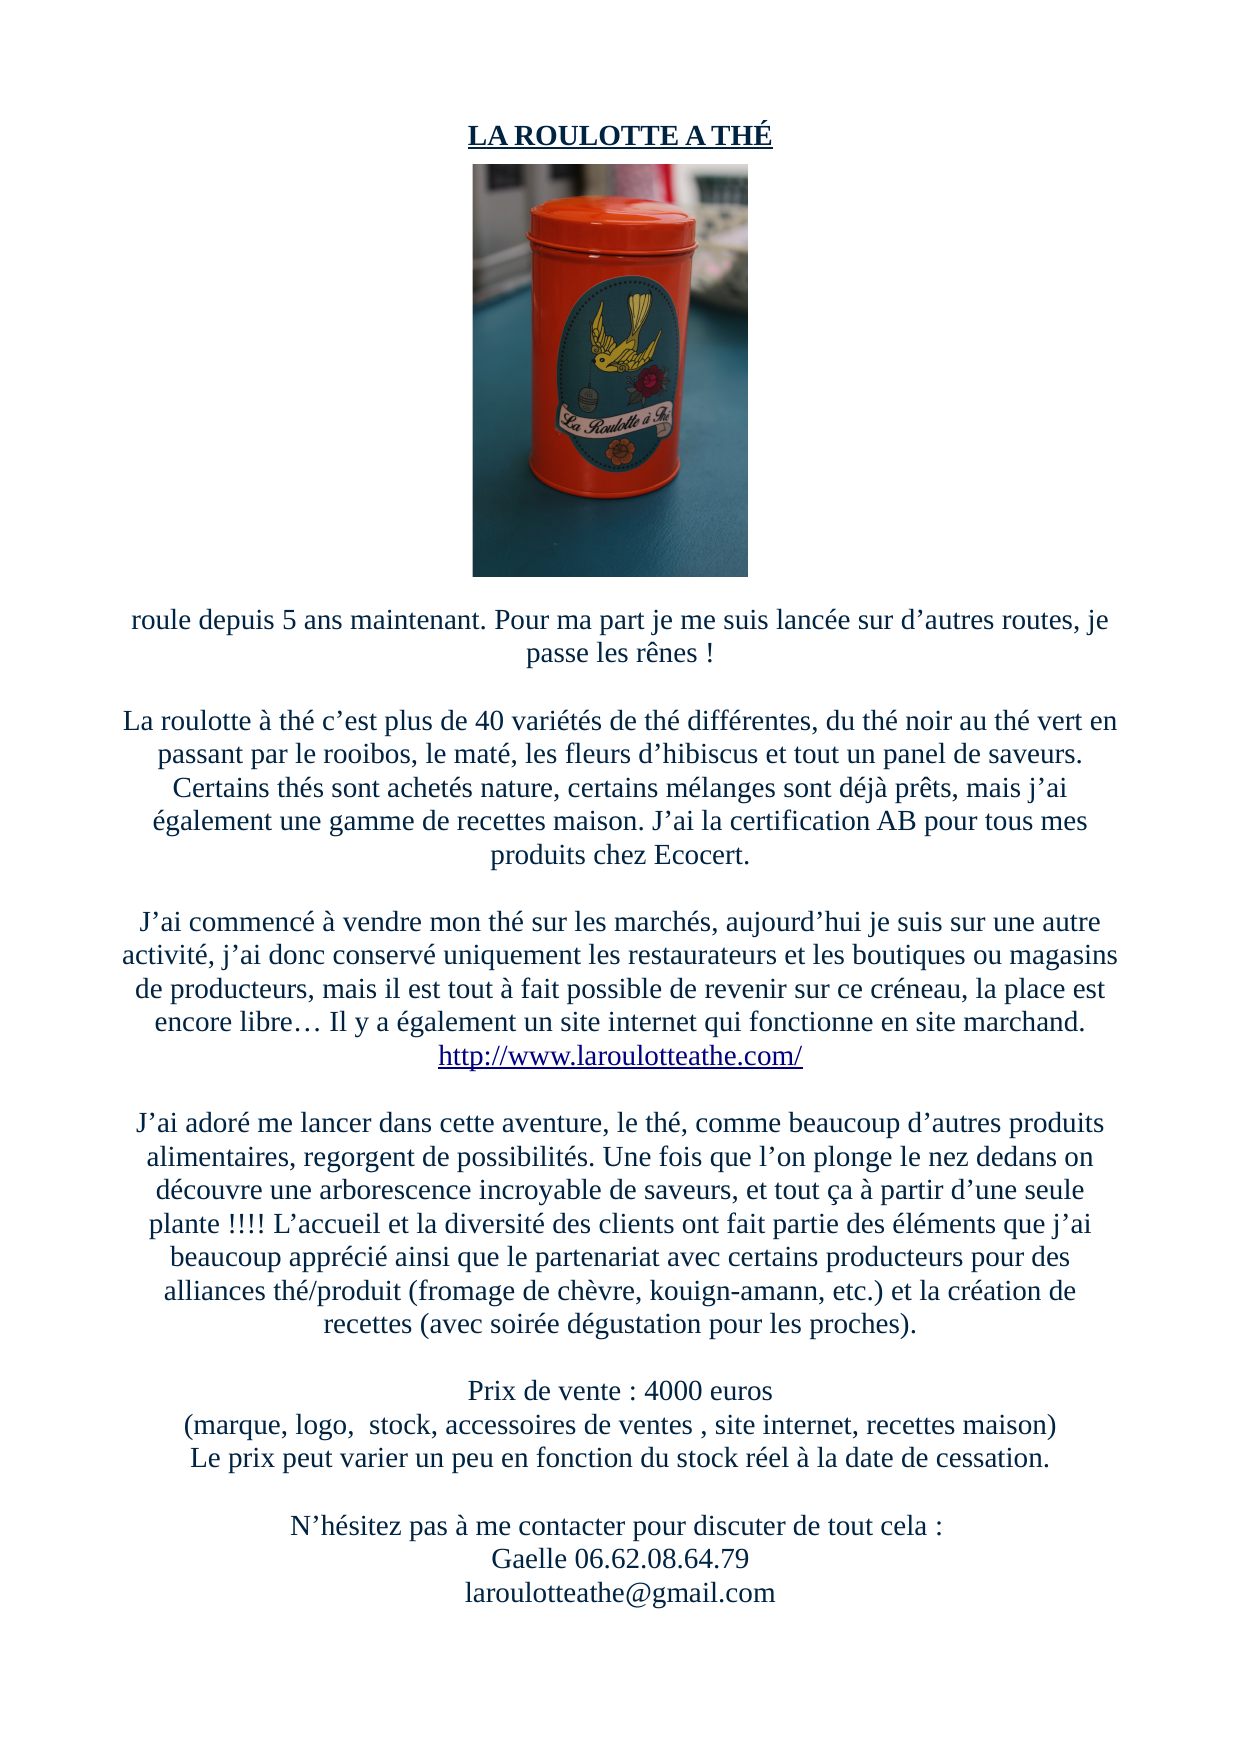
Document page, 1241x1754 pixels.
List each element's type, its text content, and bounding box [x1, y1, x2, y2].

text LA ROULOTTE A THÉ [118, 118, 1122, 152]
text (marque, logo, stock, accessoires de ventes , site internet, recettes maison) [118, 1407, 1122, 1441]
text N’hésitez pas à me contacter pour discuter de tout cela : [118, 1508, 1122, 1541]
text laroulotteathe@gmail.com [118, 1575, 1122, 1608]
text Prix de vente : 4000 euros [118, 1373, 1122, 1407]
text J’ai commencé à vendre mon thé sur les marchés, aujourd’hui je suis sur une autre activité, j’ai donc conservé uniquement les restaurateurs et les boutiques ou magasins de producteurs, mais il est tout à fait possible de revenir sur ce créneau, la place est encore libre… Il y a également un site internet qui fonctionne en site marchand. [118, 904, 1122, 1038]
text roule depuis 5 ans maintenant. Pour ma part je me suis lancée sur d’autres routes, je passe les rênes ! [118, 602, 1122, 669]
text http://www.laroulotteathe.com/ [118, 1038, 1122, 1072]
text Gaelle 06.62.08.64.79 [118, 1541, 1122, 1575]
text J’ai adoré me lancer dans cette aventure, le thé, comme beaucoup d’autres produits alimentaires, regorgent de possibilités. Une fois que l’on plonge le nez dedans on découvre une arborescence incroyable de saveurs, et tout ça à partir d’une seule plante !!!! L’accueil et la diversité des clients ont fait partie des éléments que j’ai beaucoup apprécié ainsi que le partenariat avec certains producteurs pour des alliances thé/produit (fromage de chèvre, kouign-amann, etc.) et la création de recettes (avec soirée dégustation pour les proches). [118, 1105, 1122, 1340]
picture [472, 164, 748, 577]
text La roulotte à thé c’est plus de 40 variétés de thé différentes, du thé noir au thé vert en passant par le rooibos, le maté, les fleurs d’hibiscus et tout un panel de saveurs. Certains thés sont achetés nature, certains mélanges sont déjà prêts, mais j’ai également une gamme de recettes maison. J’ai la certification AB pour tous mes produits chez Ecocert. [118, 703, 1122, 870]
text Le prix peut varier un peu en fonction du stock réel à la date de cessation. [118, 1441, 1122, 1474]
